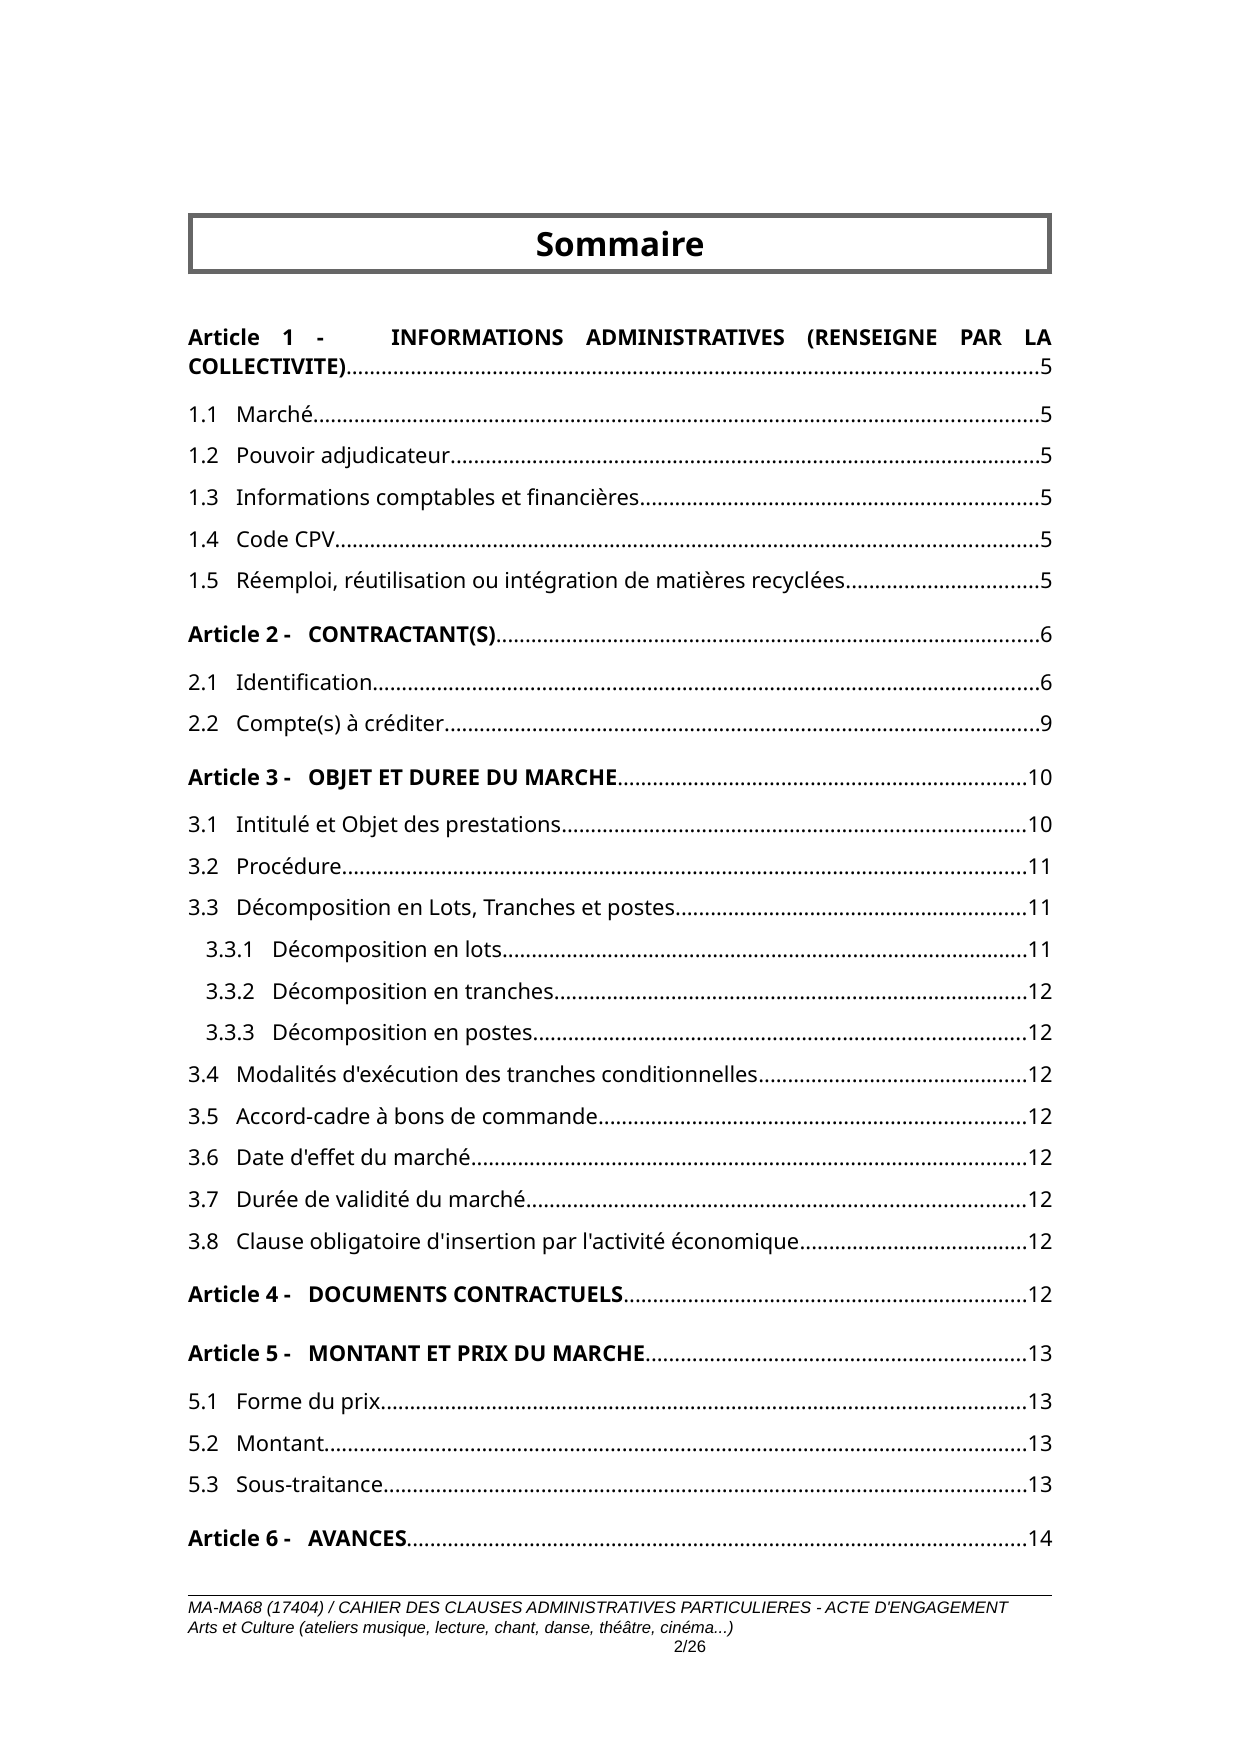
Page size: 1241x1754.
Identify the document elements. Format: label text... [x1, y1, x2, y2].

text 1.4 Code CPV 5 [188, 524, 1052, 554]
text 3.4 Modalités d'exécution des tranches conditionnelles 12 [188, 1059, 1052, 1089]
text 3.6 Date d'effet du marché 12 [188, 1142, 1052, 1172]
text 3.3.3 Décomposition en postes 12 [206, 1017, 1052, 1047]
text 3.5 Accord-cadre à bons de commande 12 [188, 1101, 1052, 1131]
text Article 4 - DOCUMENTS CONTRACTUELS 12 [188, 1279, 1052, 1309]
text 3.2 Procédure 11 [188, 851, 1052, 881]
text 3.3.2 Décomposition en tranches 12 [206, 976, 1052, 1006]
text Article 2 - CONTRACTANT(S) 6 [188, 619, 1052, 649]
text 3.8 Clause obligatoire d'insertion par l'activité économique 12 [188, 1226, 1052, 1256]
subtitle Sommaire [193, 218, 1047, 269]
text 5.1 Forme du prix 13 [188, 1386, 1052, 1416]
text 5.2 Montant 13 [188, 1428, 1052, 1457]
text 5.3 Sous-traitance 13 [188, 1469, 1052, 1499]
text 1.3 Informations comptables et financières 5 [188, 482, 1052, 512]
text 1.1 Marché 5 [188, 399, 1052, 429]
text 3.7 Durée de validité du marché 12 [188, 1184, 1052, 1214]
text 1.2 Pouvoir adjudicateur 5 [188, 441, 1052, 470]
text Article 6 - AVANCES 14 [188, 1523, 1052, 1552]
text 3.3 Décomposition en Lots, Tranches et postes 11 [188, 892, 1052, 922]
text Article 5 - MONTANT ET PRIX DU MARCHE 13 [188, 1338, 1052, 1368]
text 3.3.1 Décomposition en lots 11 [206, 934, 1052, 964]
text Article 3 - OBJET ET DUREE DU MARCHE 10 [188, 762, 1052, 791]
text Article 1 - INFORMATIONS ADMINISTRATIVES (RENSEIGNE PAR LA COLLECTIVITE) 5 [188, 322, 1052, 381]
text 3.1 Intitulé et Objet des prestations 10 [188, 809, 1052, 839]
text 2.1 Identification 6 [188, 666, 1052, 696]
text 2.2 Compte(s) à créditer 9 [188, 708, 1052, 738]
text 1.5 Réemploi, réutilisation ou intégration de matières recyclées 5 [188, 566, 1052, 595]
